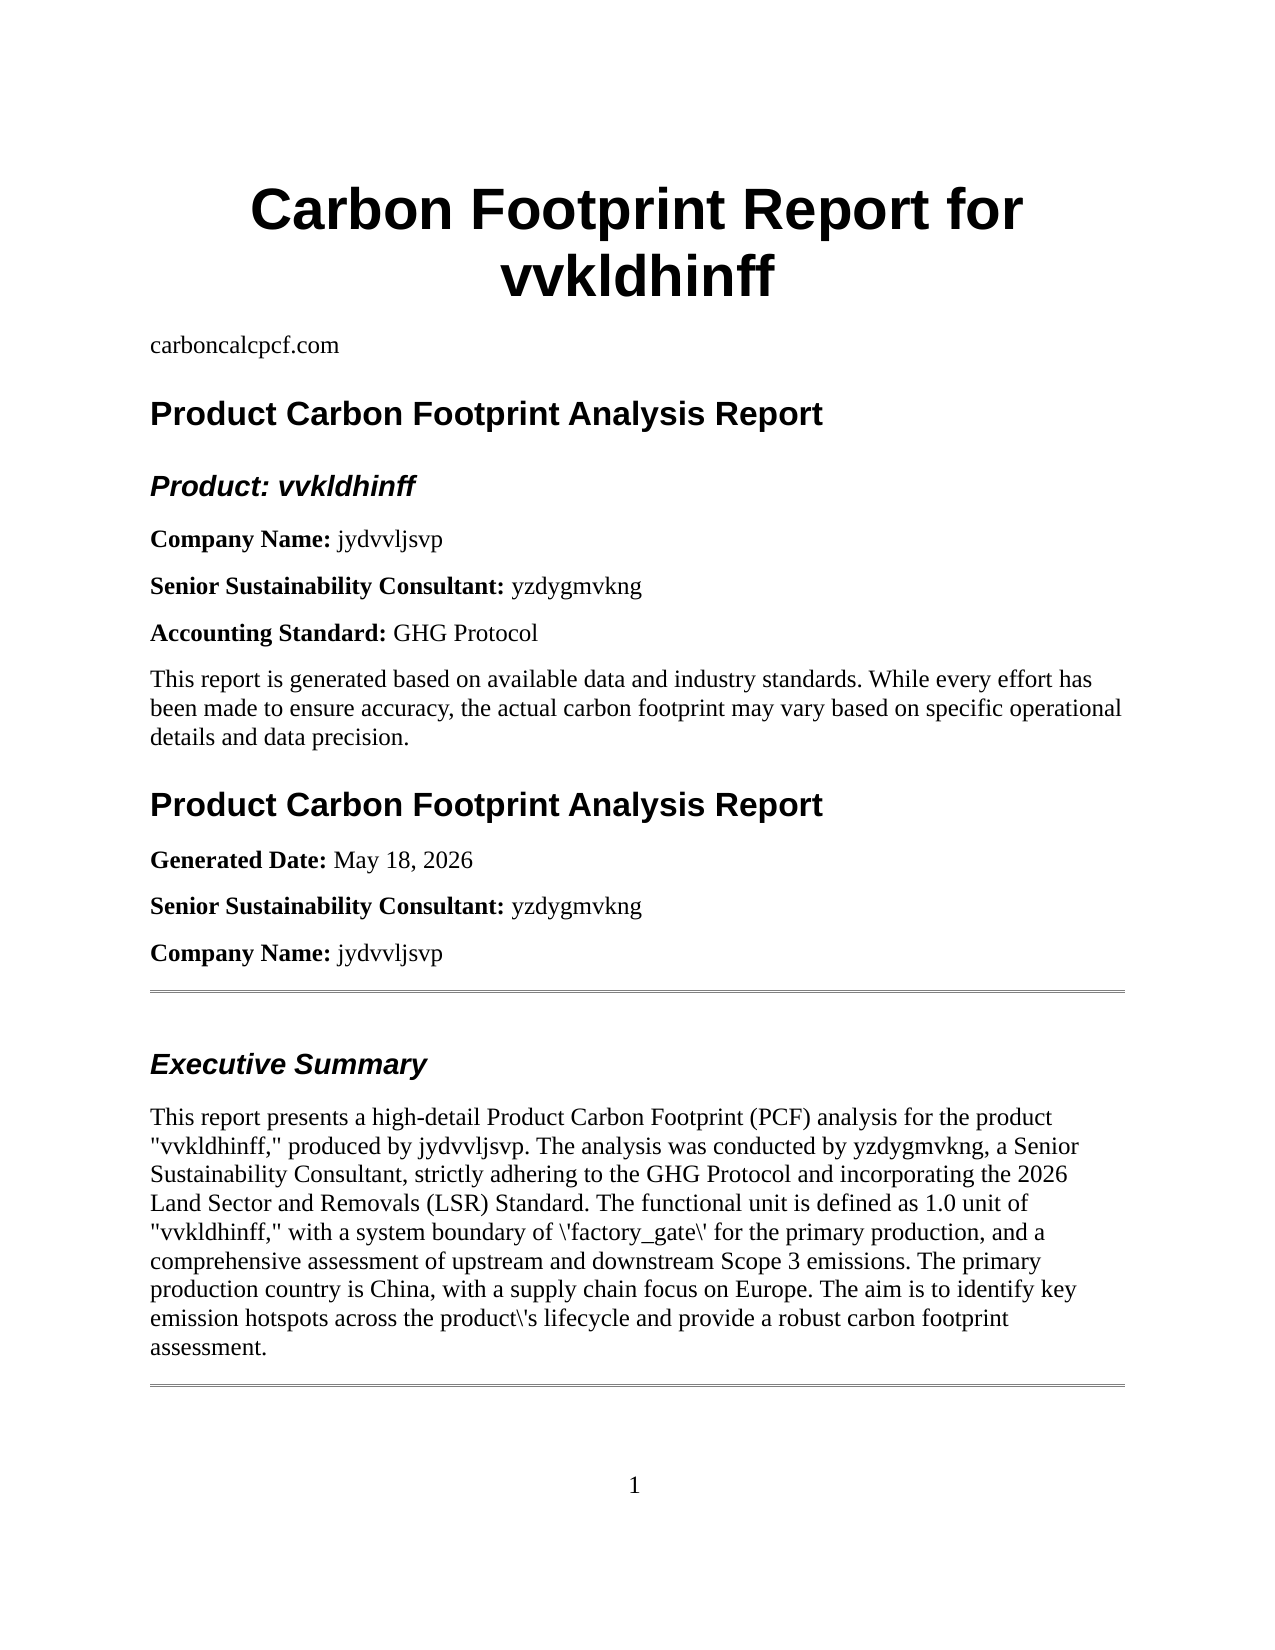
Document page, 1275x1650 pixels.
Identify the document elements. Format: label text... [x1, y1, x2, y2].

text This report is generated based on available data and industry standards. While every effort has been made to ensure accuracy, the actual carbon footprint may vary based on specific operational details and data precision. [150, 664, 1125, 751]
text This report presents a high-detail Product Carbon Footprint (PCF) analysis for the product "vvkldhinff," produced by jydvvljsvp. The analysis was conducted by yzdygmvkng, a Senior Sustainability Consultant, strictly adhering to the GHG Protocol and incorporating the 2026 Land Sector and Removals (LSR) Standard. The functional unit is defined as 1.0 unit of "vvkldhinff," with a system boundary of \'factory_gate\' for the primary production, and a comprehensive assessment of upstream and downstream Scope 3 emissions. The primary production country is China, with a supply chain focus on Europe. The aim is to identify key emission hotspots across the product\'s lifecycle and provide a robust carbon footprint assessment. [150, 1102, 1125, 1361]
text Senior Sustainability Consultant: yzdygmvkng [150, 571, 1125, 600]
text Accounting Standard: GHG Protocol [150, 618, 1125, 647]
text Company Name: jydvvljsvp [150, 938, 1125, 967]
text Senior Sustainability Consultant: yzdygmvkng [150, 891, 1125, 920]
text Generated Date: May 18, 2026 [150, 845, 1125, 873]
subtitle Product: vvkldhinff [150, 469, 1125, 503]
subtitle Executive Summary [150, 1047, 1125, 1081]
subtitle Product Carbon Footprint Analysis Report [150, 393, 1125, 432]
subtitle Product Carbon Footprint Analysis Report [150, 785, 1125, 823]
text Company Name: jydvvljsvp [150, 524, 1125, 553]
title Carbon Footprint Report for vvkldhinff [150, 175, 1125, 309]
text carboncalcpcf.com [150, 331, 1125, 359]
